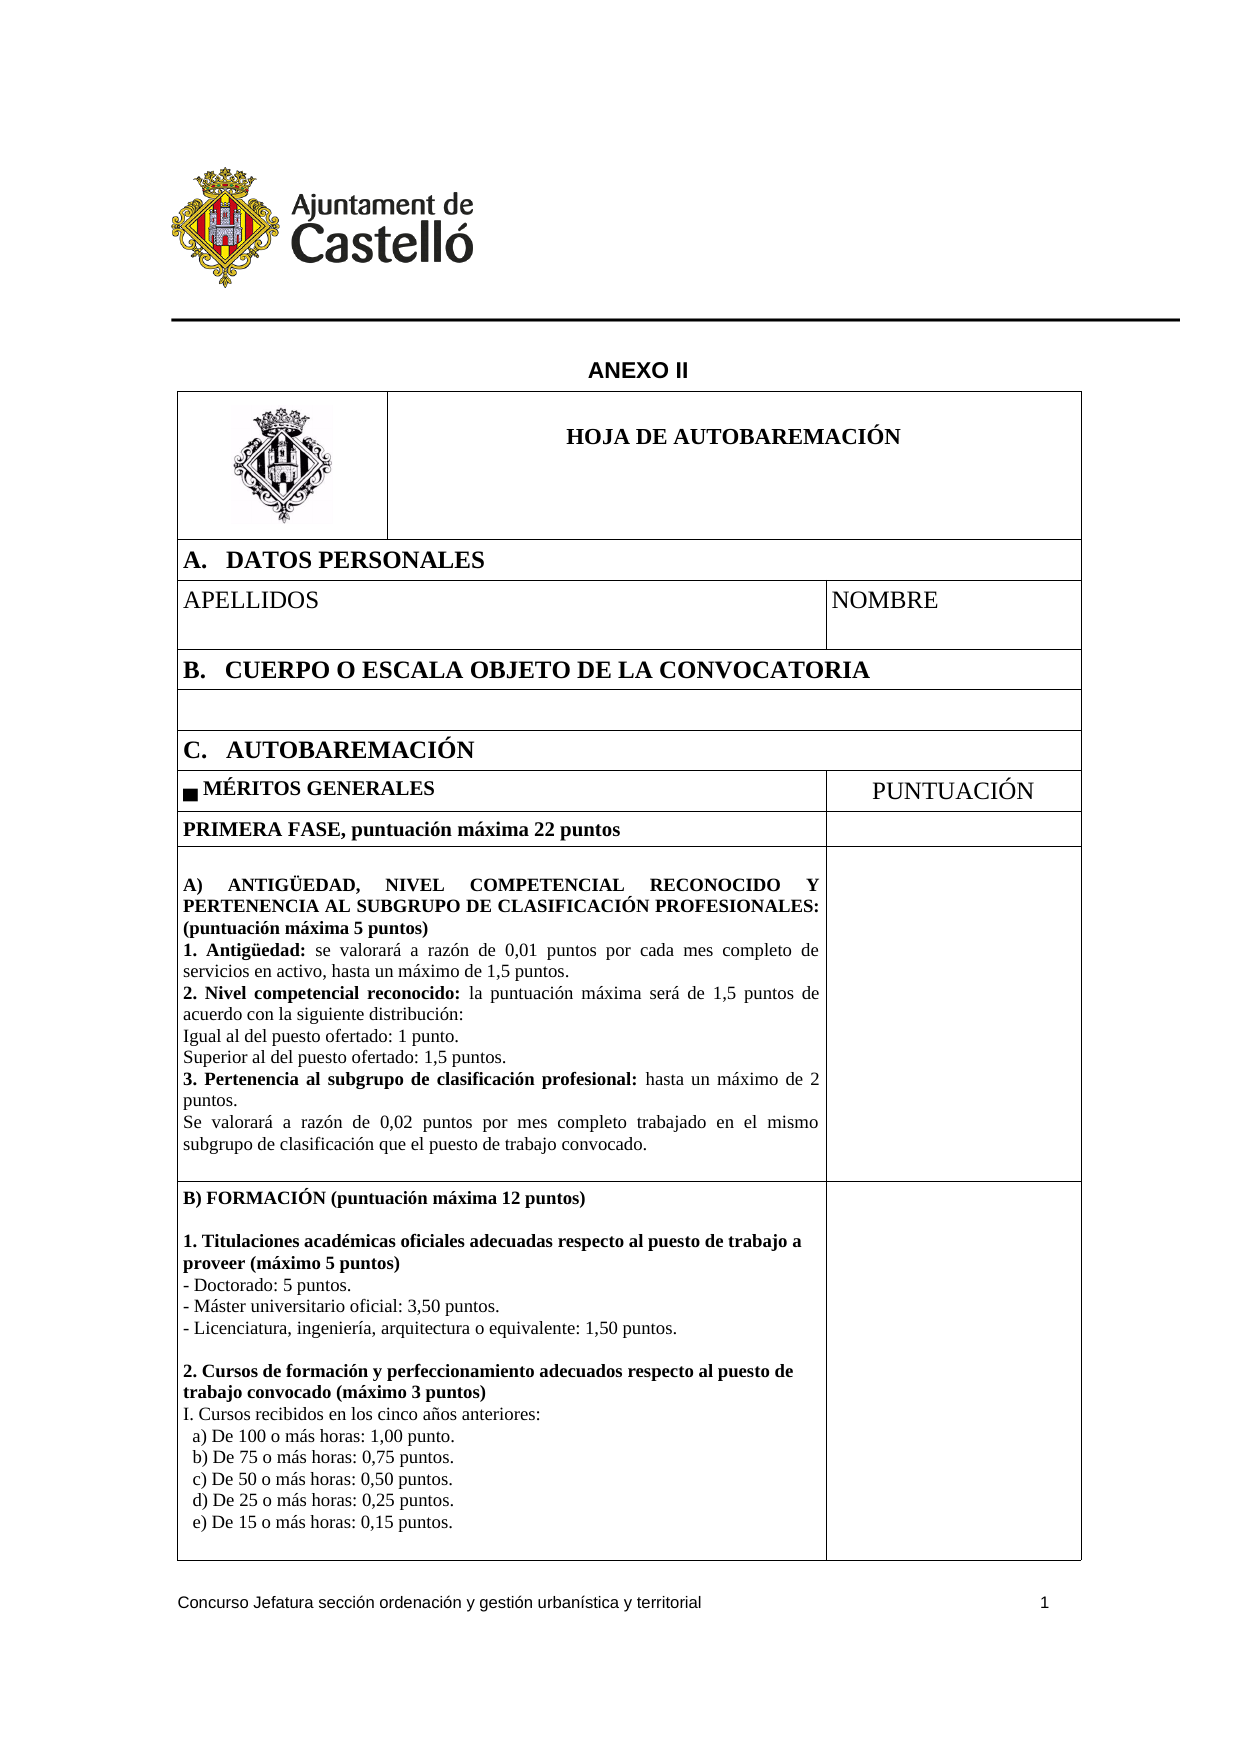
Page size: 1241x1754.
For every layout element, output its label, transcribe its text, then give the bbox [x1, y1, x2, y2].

table_cell C. AUTOBAREMACIÓN [178, 731, 1081, 770]
picture [231, 405, 333, 524]
table_cell [827, 847, 1081, 1181]
table_cell B) FORMACIÓN (puntuación máxima 12 puntos) 1. Titulaciones académicas oficiales adecuadas respecto al puesto de trabajo a proveer (máximo 5 puntos) - Doctorado: 5 puntos. - Máster universitario oficial: 3,50 puntos. - Licenciatura, ingeniería, arquitectura o equivalente: 1,50 puntos. 2. Cursos de formación y perfeccionamiento adecuados respecto al puesto de trabajo convocado (máximo 3 puntos) I. Cursos recibidos en los cinco años anteriores: a) De 100 o más horas: 1,00 punto. b) De 75 o más horas: 0,75 puntos. c) De 50 o más horas: 0,50 puntos. d) De 25 o más horas: 0,25 puntos. e) De 15 o más horas: 0,15 puntos. [178, 1182, 826, 1559]
text ANEXO II [183, 355, 1093, 385]
table_header [178, 392, 387, 539]
table_cell ▄ MÉRITOS GENERALES [178, 771, 826, 811]
table_cell A) ANTIGÜEDAD, NIVEL COMPETENCIAL RECONOCIDO Y PERTENENCIA AL SUBGRUPO DE CLASIFICACIÓN PROFESIONALES: (puntuación máxima 5 puntos) 1. Antigüedad: se valorará a razón de 0,01 puntos por cada mes completo de servicios en activo, hasta un máximo de 1,5 puntos. 2. Nivel competencial reconocido: la puntuación máxima será de 1,5 puntos de acuerdo con la siguiente distribución: Igual al del puesto ofertado: 1 punto. Superior al del puesto ofertado: 1,5 puntos. 3. Pertenencia al subgrupo de clasificación profesional: hasta un máximo de 2 puntos. Se valorará a razón de 0,02 puntos por mes completo trabajado en el mismo subgrupo de clasificación que el puesto de trabajo convocado. [178, 847, 826, 1181]
table_cell [178, 690, 1081, 730]
table_cell [827, 1182, 1081, 1559]
table_cell APELLIDOS [178, 581, 826, 649]
table_cell PRIMERA FASE, puntuación máxima 22 puntos [178, 812, 826, 846]
table_cell NOMBRE [827, 581, 1081, 649]
table_cell B. CUERPO O ESCALA OBJETO DE LA CONVOCATORIA [178, 650, 1081, 689]
table_cell [827, 812, 1081, 846]
table_cell A. DATOS PERSONALES [178, 540, 1081, 580]
table_cell PUNTUACIÓN [827, 771, 1081, 811]
table_header HOJA DE AUTOBAREMACIÓN [388, 392, 1081, 539]
